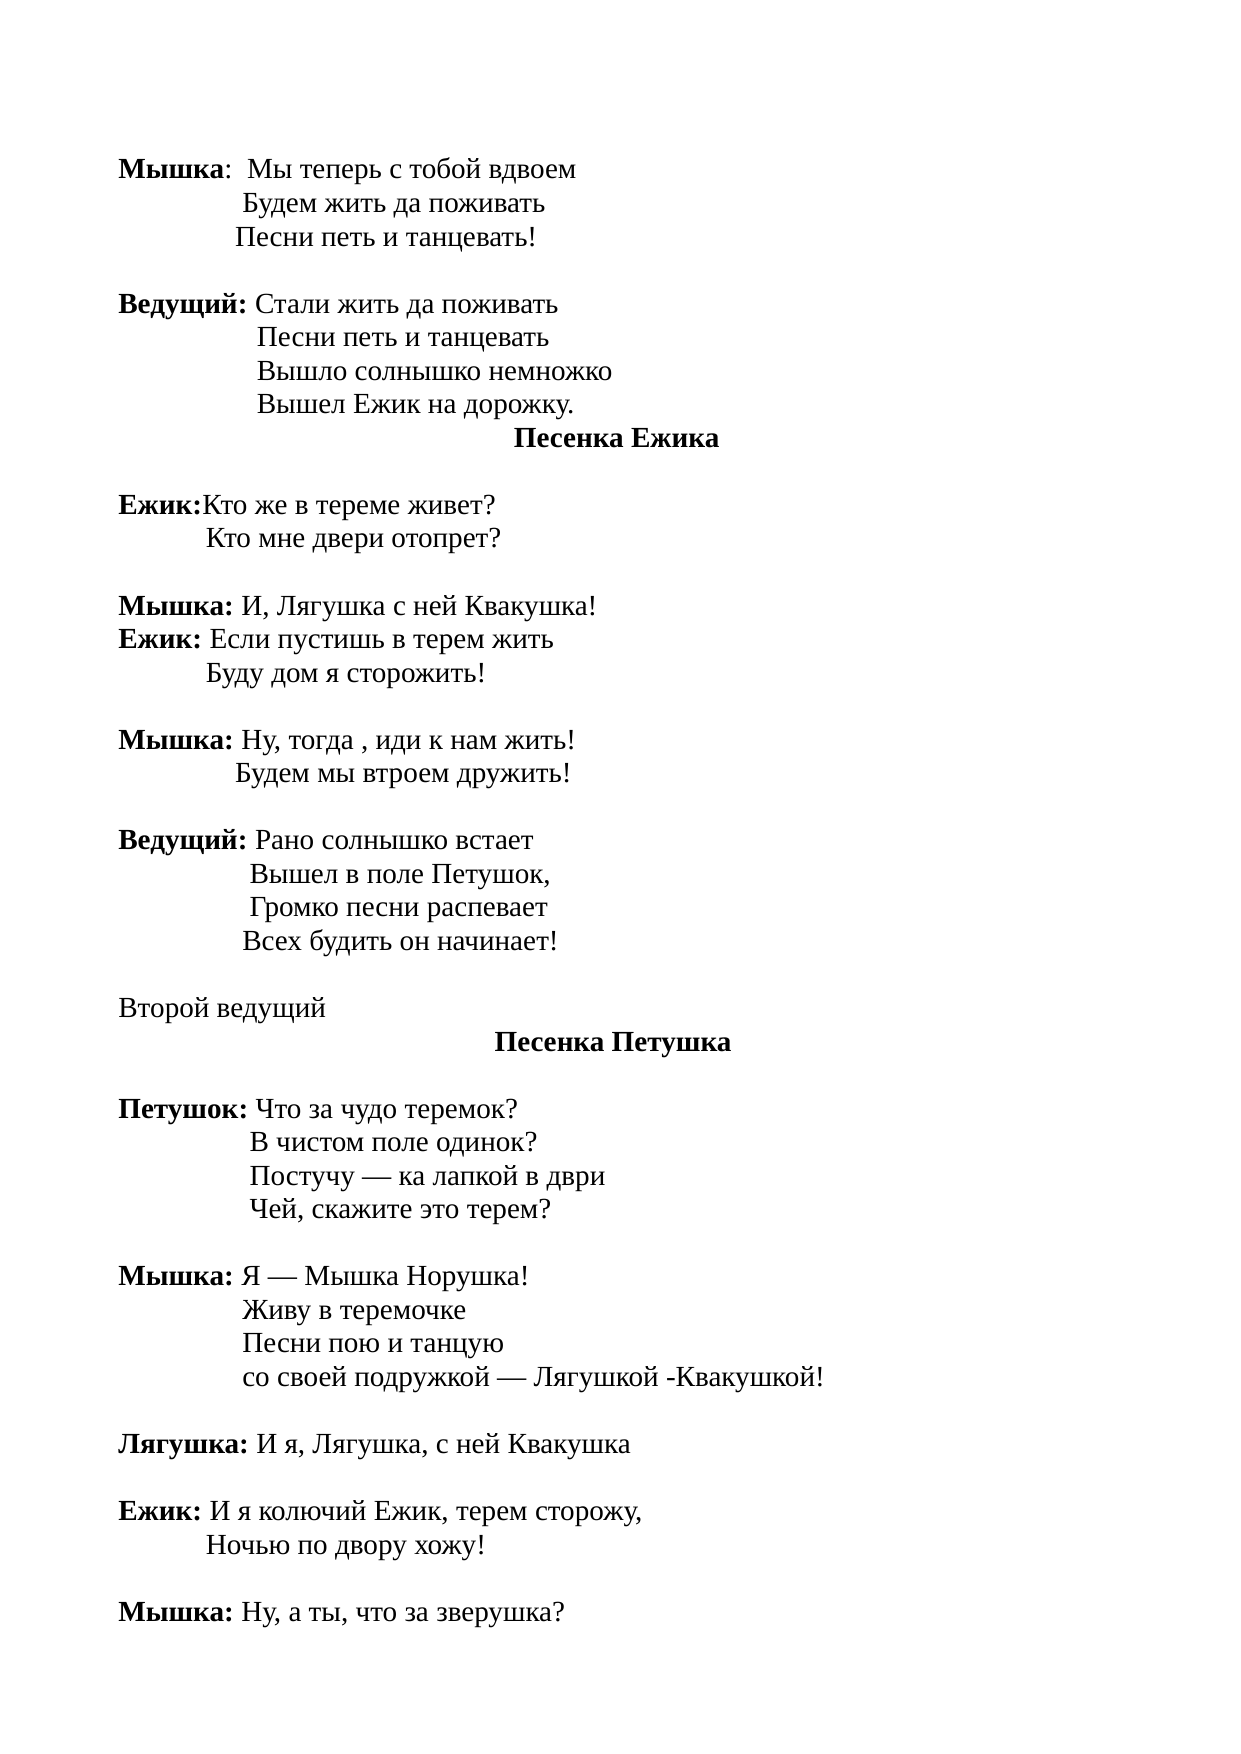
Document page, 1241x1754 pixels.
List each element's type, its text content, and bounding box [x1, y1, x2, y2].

text Всех будить он начинает! [118, 923, 1122, 957]
text со своей подружкой — Лягушкой -Квакушкой! [118, 1359, 1122, 1393]
text Чей, скажите это терем? [118, 1191, 1122, 1225]
text Мышка: Ну, тогда , иди к нам жить! [118, 722, 1122, 755]
text Ведущий: Стали жить да поживать [118, 286, 1122, 319]
text Буду дом я сторожить! [118, 655, 1122, 688]
text Громко песни распевает [118, 889, 1122, 923]
text Лягушка: И я, Лягушка, с ней Квакушка [118, 1426, 1122, 1460]
text Мышка: И, Лягушка с ней Квакушка! [118, 588, 1122, 621]
text Ведущий: Рано солнышко встает [118, 822, 1122, 856]
text Вышло солнышко немножко [118, 353, 1122, 386]
text Песни петь и танцевать [118, 319, 1122, 353]
text Ночью по двору хожу! [118, 1527, 1122, 1560]
text Мышка: Мы теперь с тобой вдвоем [118, 152, 1122, 185]
text В чистом поле одинок? [118, 1124, 1122, 1158]
text Постучу — ка лапкой в дври [118, 1158, 1122, 1191]
text Живу в теремочке [118, 1292, 1122, 1326]
text Ежик:Кто же в тереме живет? [118, 487, 1122, 521]
text Песенка Петушка [118, 1024, 1122, 1057]
text Будем жить да поживать [118, 185, 1122, 219]
text Ежик: И я колючий Ежик, терем сторожу, [118, 1493, 1122, 1527]
text Будем мы втроем дружить! [118, 755, 1122, 789]
text Ежик: Если пустишь в терем жить [118, 621, 1122, 655]
text Петушок: Что за чудо теремок? [118, 1091, 1122, 1124]
text Кто мне двери отопрет? [118, 521, 1122, 554]
text Песни пою и танцую [118, 1326, 1122, 1359]
text Песни петь и танцевать! [118, 219, 1122, 252]
text Второй ведущий [118, 990, 1122, 1024]
text Мышка: Я — Мышка Норушка! [118, 1258, 1122, 1292]
text Вышел Ежик на дорожку. [118, 386, 1122, 420]
text Песенка Ежика [118, 420, 1122, 453]
text Вышел в поле Петушок, [118, 856, 1122, 889]
text Мышка: Ну, а ты, что за зверушка? [118, 1594, 1122, 1627]
